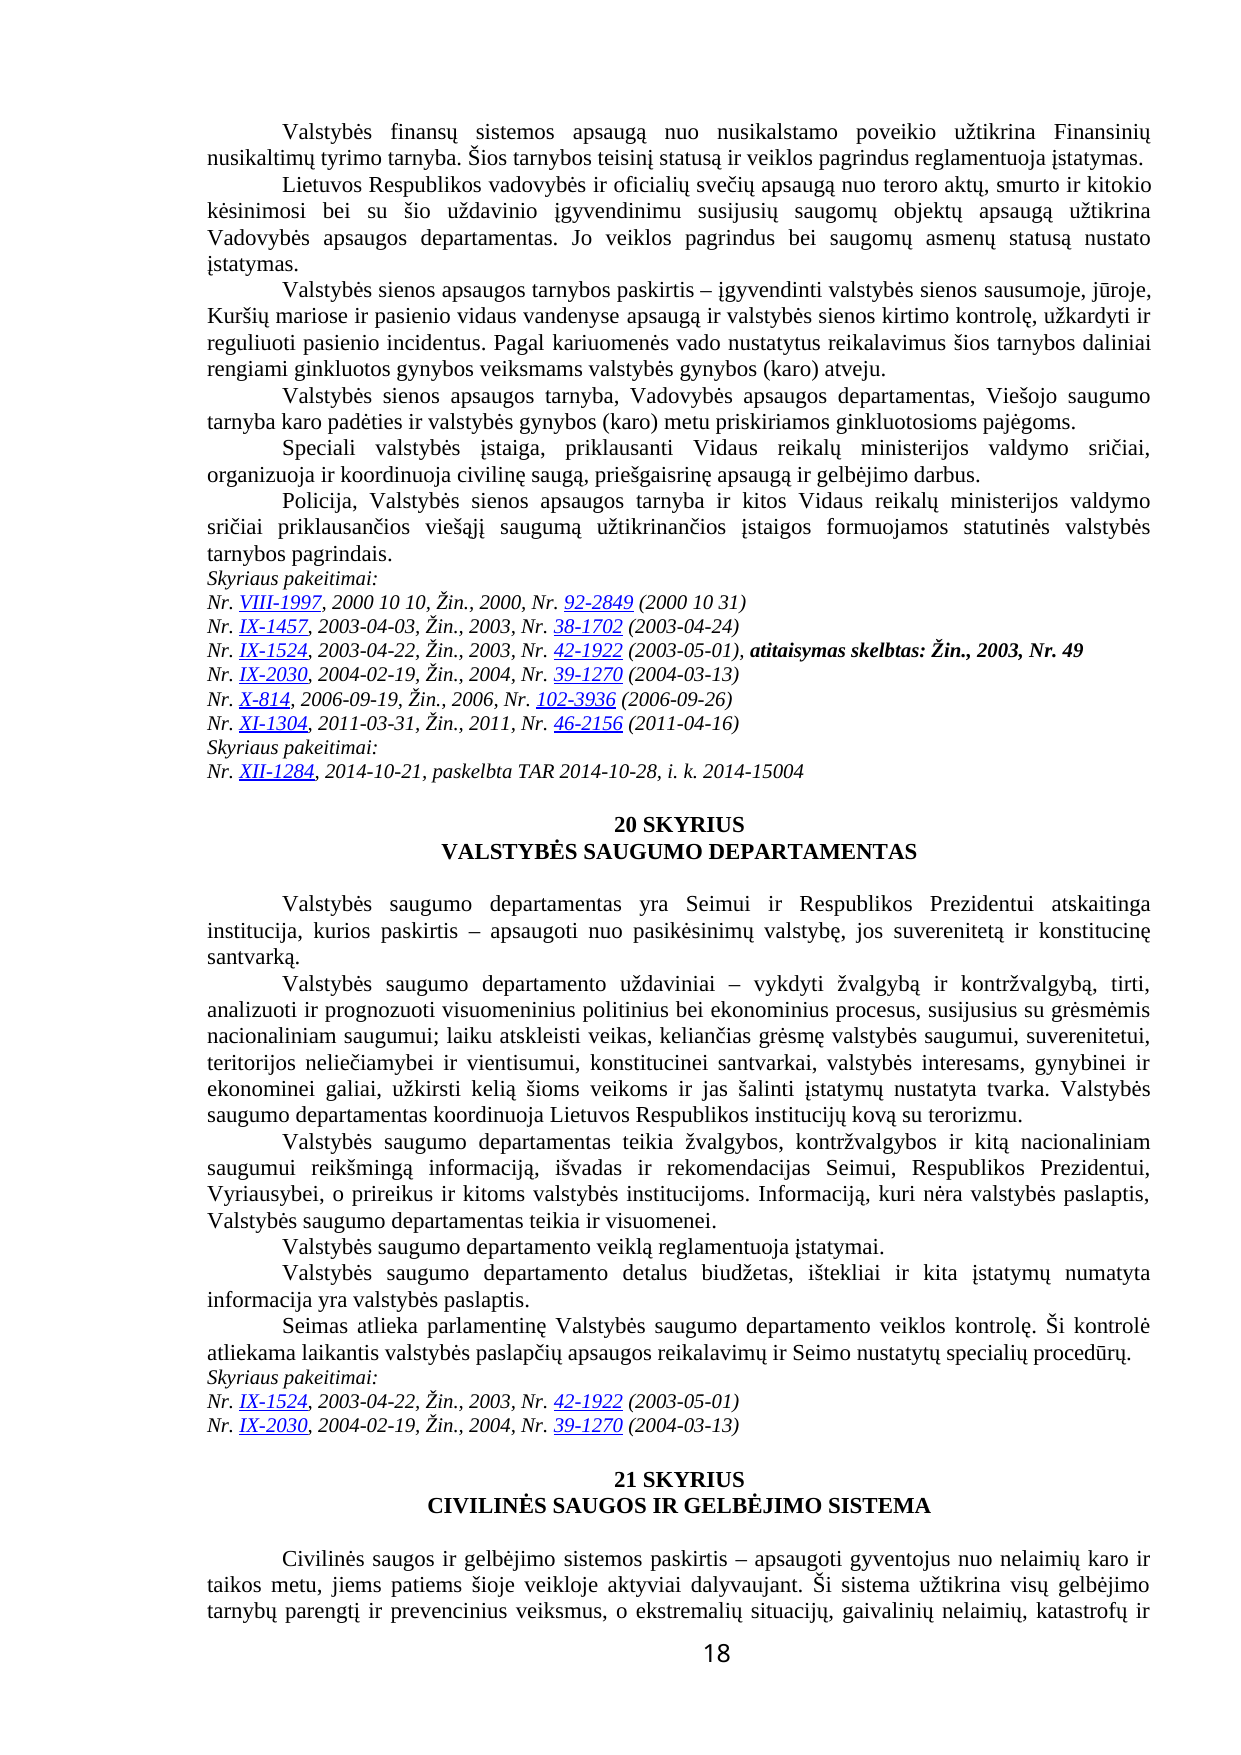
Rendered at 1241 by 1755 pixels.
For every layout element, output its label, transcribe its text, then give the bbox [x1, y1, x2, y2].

text Policija, Valstybės sienos apsaugos tarnyba ir kitos Vidaus reikalų ministerijos valdymo sričiai priklausančios viešąjį saugumą užtikrinančios įstaigos formuojamos statutinės valstybės tarnybos pagrindais. [207, 487, 1152, 566]
text Valstybės saugumo departamento detalus biudžetas, ištekliai ir kita įstatymų numatyta informacija yra valstybės paslaptis. [207, 1259, 1152, 1312]
text CIVILINĖS SAUGOS IR GELBĖJIMO SISTEMA [207, 1492, 1152, 1518]
text Nr. XII-1284, 2014-10-21, paskelbta TAR 2014-10-28, i. k. 2014-15004 [207, 759, 1152, 783]
text Skyriaus pakeitimai: [207, 1365, 1152, 1389]
text Nr. X-814, 2006-09-19, Žin., 2006, Nr. 102-3936 (2006-09-26) [207, 686, 1152, 711]
text Nr. IX-2030, 2004-02-19, Žin., 2004, Nr. 39-1270 (2004-03-13) [207, 1413, 1152, 1437]
text Nr. IX-1524, 2003-04-22, Žin., 2003, Nr. 42-1922 (2003-05-01), atitaisymas skelbtas: Žin., 2003, Nr. 49 [207, 638, 1152, 662]
text Valstybės saugumo departamento uždaviniai – vykdyti žvalgybą ir kontržvalgybą, tirti, analizuoti ir prognozuoti visuomeninius politinius bei ekonominius procesus, susijusius su grėsmėmis nacionaliniam saugumui; laiku atskleisti veikas, keliančias grėsmę valstybės saugumui, suverenitetui, teritorijos neliečiamybei ir vientisumui, konstitucinei santvarkai, valstybės interesams, gynybinei ir ekonominei galiai, užkirsti kelią šioms veikoms ir jas šalinti įstatymų nustatyta tvarka. Valstybės saugumo departamentas koordinuoja Lietuvos Respublikos institucijų kovą su terorizmu. [207, 969, 1152, 1128]
text Valstybės saugumo departamentas teikia žvalgybos, kontržvalgybos ir kitą nacionaliniam saugumui reikšmingą informaciją, išvadas ir rekomendacijas Seimui, Respublikos Prezidentui, Vyriausybei, o prireikus ir kitoms valstybės institucijoms. Informaciją, kuri nėra valstybės paslaptis, Valstybės saugumo departamentas teikia ir visuomenei. [207, 1128, 1152, 1233]
text Valstybės sienos apsaugos tarnybos paskirtis – įgyvendinti valstybės sienos sausumoje, jūroje, Kuršių mariose ir pasienio vidaus vandenyse apsaugą ir valstybės sienos kirtimo kontrolę, užkardyti ir reguliuoti pasienio incidentus. Pagal kariuomenės vado nustatytus reikalavimus šios tarnybos daliniai rengiami ginkluotos gynybos veiksmams valstybės gynybos (karo) atveju. [207, 276, 1152, 382]
text Seimas atlieka parlamentinę Valstybės saugumo departamento veiklos kontrolę. Ši kontrolė atliekama laikantis valstybės paslapčių apsaugos reikalavimų ir Seimo nustatytų specialių procedūrų. [207, 1312, 1152, 1365]
text 20 skyrius [207, 811, 1152, 838]
text Speciali valstybės įstaiga, priklausanti Vidaus reikalų ministerijos valdymo sričiai, organizuoja ir koordinuoja civilinę saugą, priešgaisrinę apsaugą ir gelbėjimo darbus. [207, 434, 1152, 487]
text Skyriaus pakeitimai: [207, 734, 1152, 759]
text Valstybės saugumo departamentas yra Seimui ir Respublikos Prezidentui atskaitinga institucija, kurios paskirtis – apsaugoti nuo pasikėsinimų valstybę, jos suverenitetą ir konstitucinę santvarką. [207, 891, 1152, 969]
text Skyriaus pakeitimai: [207, 566, 1152, 590]
text Valstybės finansų sistemos apsaugą nuo nusikalstamo poveikio užtikrina Finansinių nusikaltimų tyrimo tarnyba. Šios tarnybos teisinį statusą ir veiklos pagrindus reglamentuoja įstatymas. [207, 118, 1152, 171]
text Valstybės sienos apsaugos tarnyba, Vadovybės apsaugos departamentas, Viešojo saugumo tarnyba karo padėties ir valstybės gynybos (karo) metu priskiriamos ginkluotosioms pajėgoms. [207, 382, 1152, 434]
text 21 skyrius [207, 1466, 1152, 1492]
text Nr. VIII-1997, 2000 10 10, Žin., 2000, Nr. 92-2849 (2000 10 31) [207, 590, 1152, 614]
text Lietuvos Respublikos vadovybės ir oficialių svečių apsaugą nuo teroro aktų, smurto ir kitokio kėsinimosi bei su šio uždavinio įgyvendinimu susijusių saugomų objektų apsaugą užtikrina Vadovybės apsaugos departamentas. Jo veiklos pagrindus bei saugomų asmenų statusą nustato įstatymas. [207, 171, 1152, 276]
text Nr. XI-1304, 2011-03-31, Žin., 2011, Nr. 46-2156 (2011-04-16) [207, 711, 1152, 734]
text Nr. IX-1457, 2003-04-03, Žin., 2003, Nr. 38-1702 (2003-04-24) [207, 614, 1152, 638]
text Valstybės saugumo departamento veiklą reglamentuoja įstatymai. [207, 1233, 1152, 1259]
text Nr. IX-1524, 2003-04-22, Žin., 2003, Nr. 42-1922 (2003-05-01) [207, 1389, 1152, 1413]
text Civilinės saugos ir gelbėjimo sistemos paskirtis – apsaugoti gyventojus nuo nelaimių karo ir taikos metu, jiems patiems šioje veikloje aktyviai dalyvaujant. Ši sistema užtikrina visų gelbėjimo tarnybų parengtį ir prevencinius veiksmus, o ekstremalių situacijų, gaivalinių nelaimių, katastrofų ir [207, 1545, 1152, 1624]
text Nr. IX-2030, 2004-02-19, Žin., 2004, Nr. 39-1270 (2004-03-13) [207, 662, 1152, 686]
text VALSTYBĖS SAUGUMO DEPARTAMENTAS [207, 838, 1152, 864]
